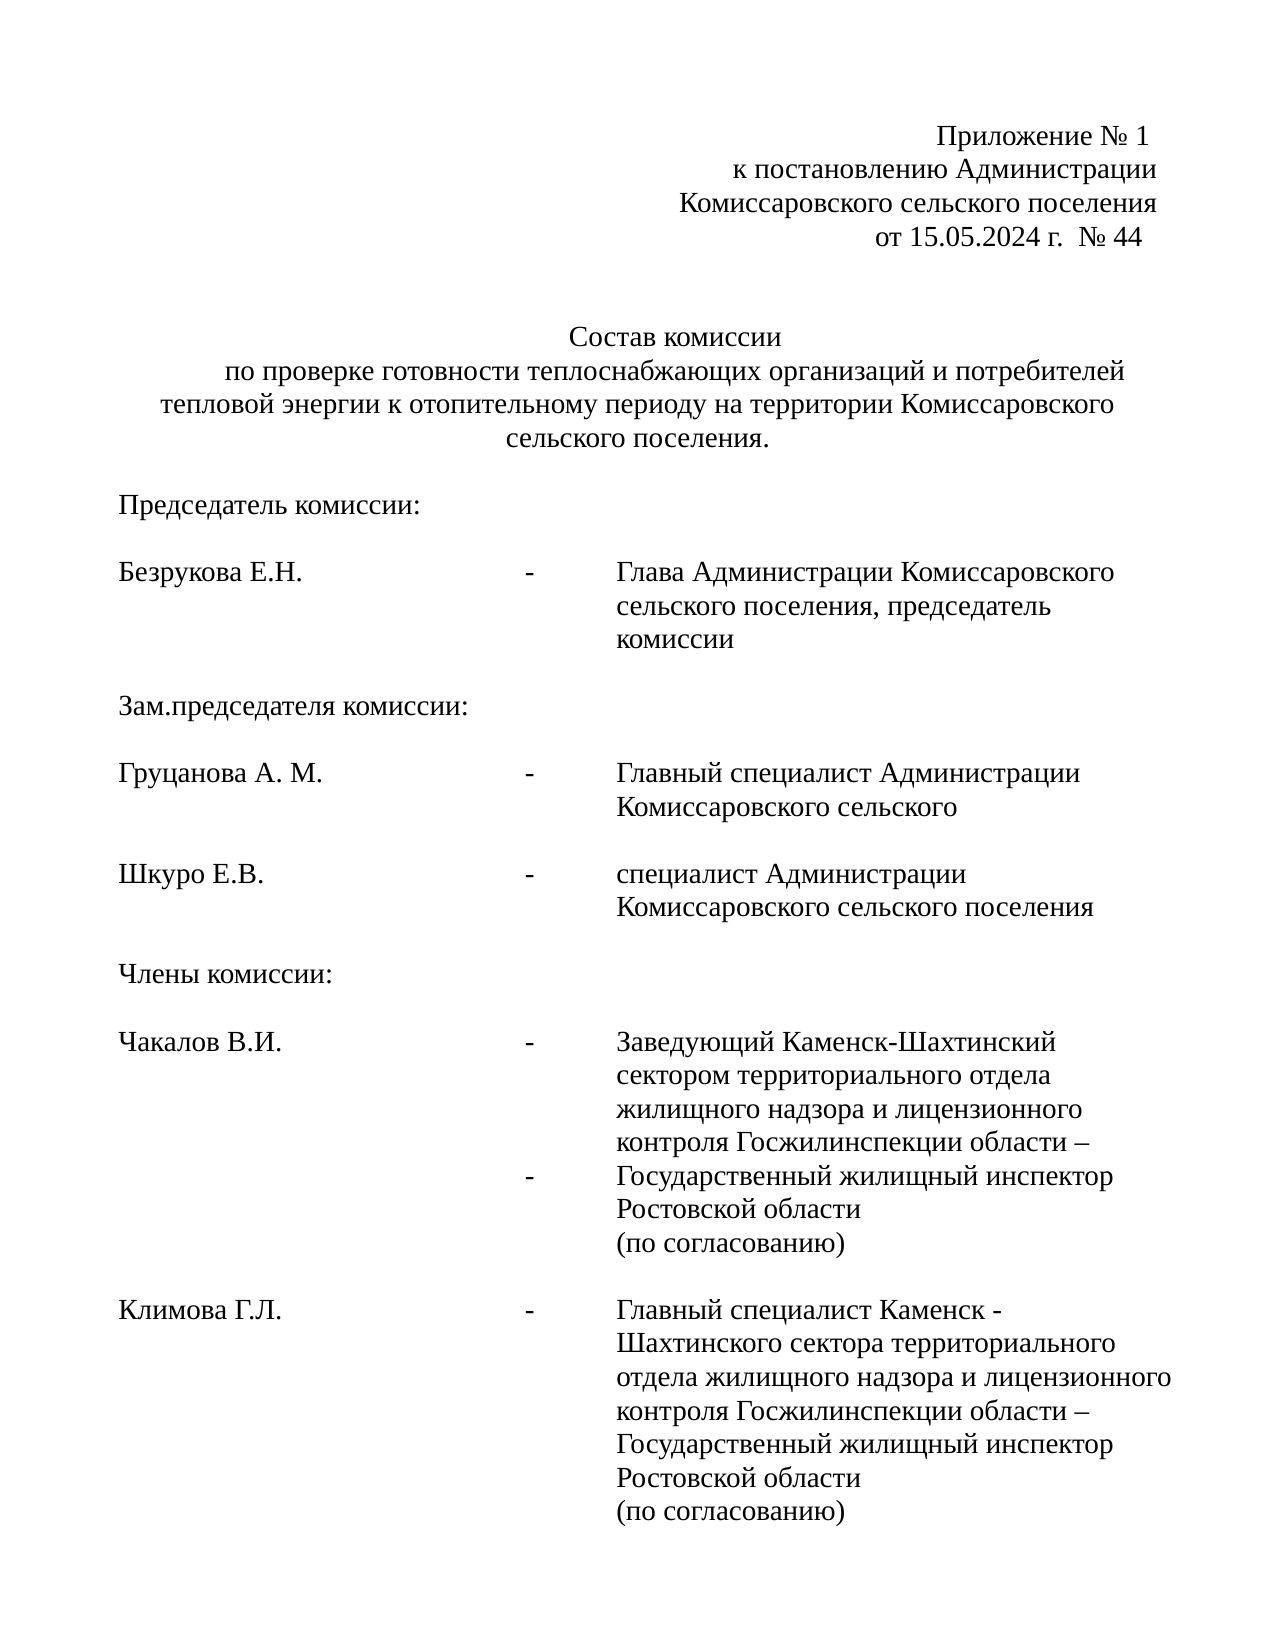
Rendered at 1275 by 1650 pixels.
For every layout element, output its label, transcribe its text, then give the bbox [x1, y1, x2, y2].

table_cell Заведующий Каменск-Шахтинский сектором территориального отдела жилищного надзора и лицензионного контроля Госжилинспекции области – Государственный жилищный инспектор Ростовской области (по согласованию) Главный специалист Каменск - Шахтинского сектора территориального отдела жилищного надзора и лицензионного контроля Госжилинспекции области – Государственный жилищный инспектор Ростовской области (по согласованию) [605, 957, 1186, 1527]
text Приложение № 1 к постановлению Администрации [662, 118, 1157, 185]
table_cell Члены комиссии: Чакалов В.И. Климова Г.Л. [107, 957, 513, 1527]
table_cell Шкуро Е.В. [107, 823, 513, 957]
table_cell специалист Администрации Комиссаровского сельского поселения [605, 823, 1186, 957]
table_header Безрукова Е.Н. Зам.председателя комиссии: Груцанова А. М. [107, 554, 513, 822]
table_header Глава Администрации Комиссаровского сельского поселения, председатель комиссии Главный специалист Администрации Комиссаровского сельского [605, 554, 1186, 822]
text Председатель комиссии: [118, 487, 1157, 521]
table_cell - [513, 823, 605, 957]
table_cell - - - - - [513, 957, 605, 1527]
text по проверке готовности теплоснабжающих организаций и потребителей тепловой энергии к отопительному периоду на территории Комиссаровского сельского поселения. [118, 353, 1157, 453]
text Комиссаровского сельского поселения от 15.05.2024 г. № 44 [662, 185, 1157, 252]
text Состав комиссии [118, 319, 1157, 353]
table_header - - [513, 554, 605, 822]
